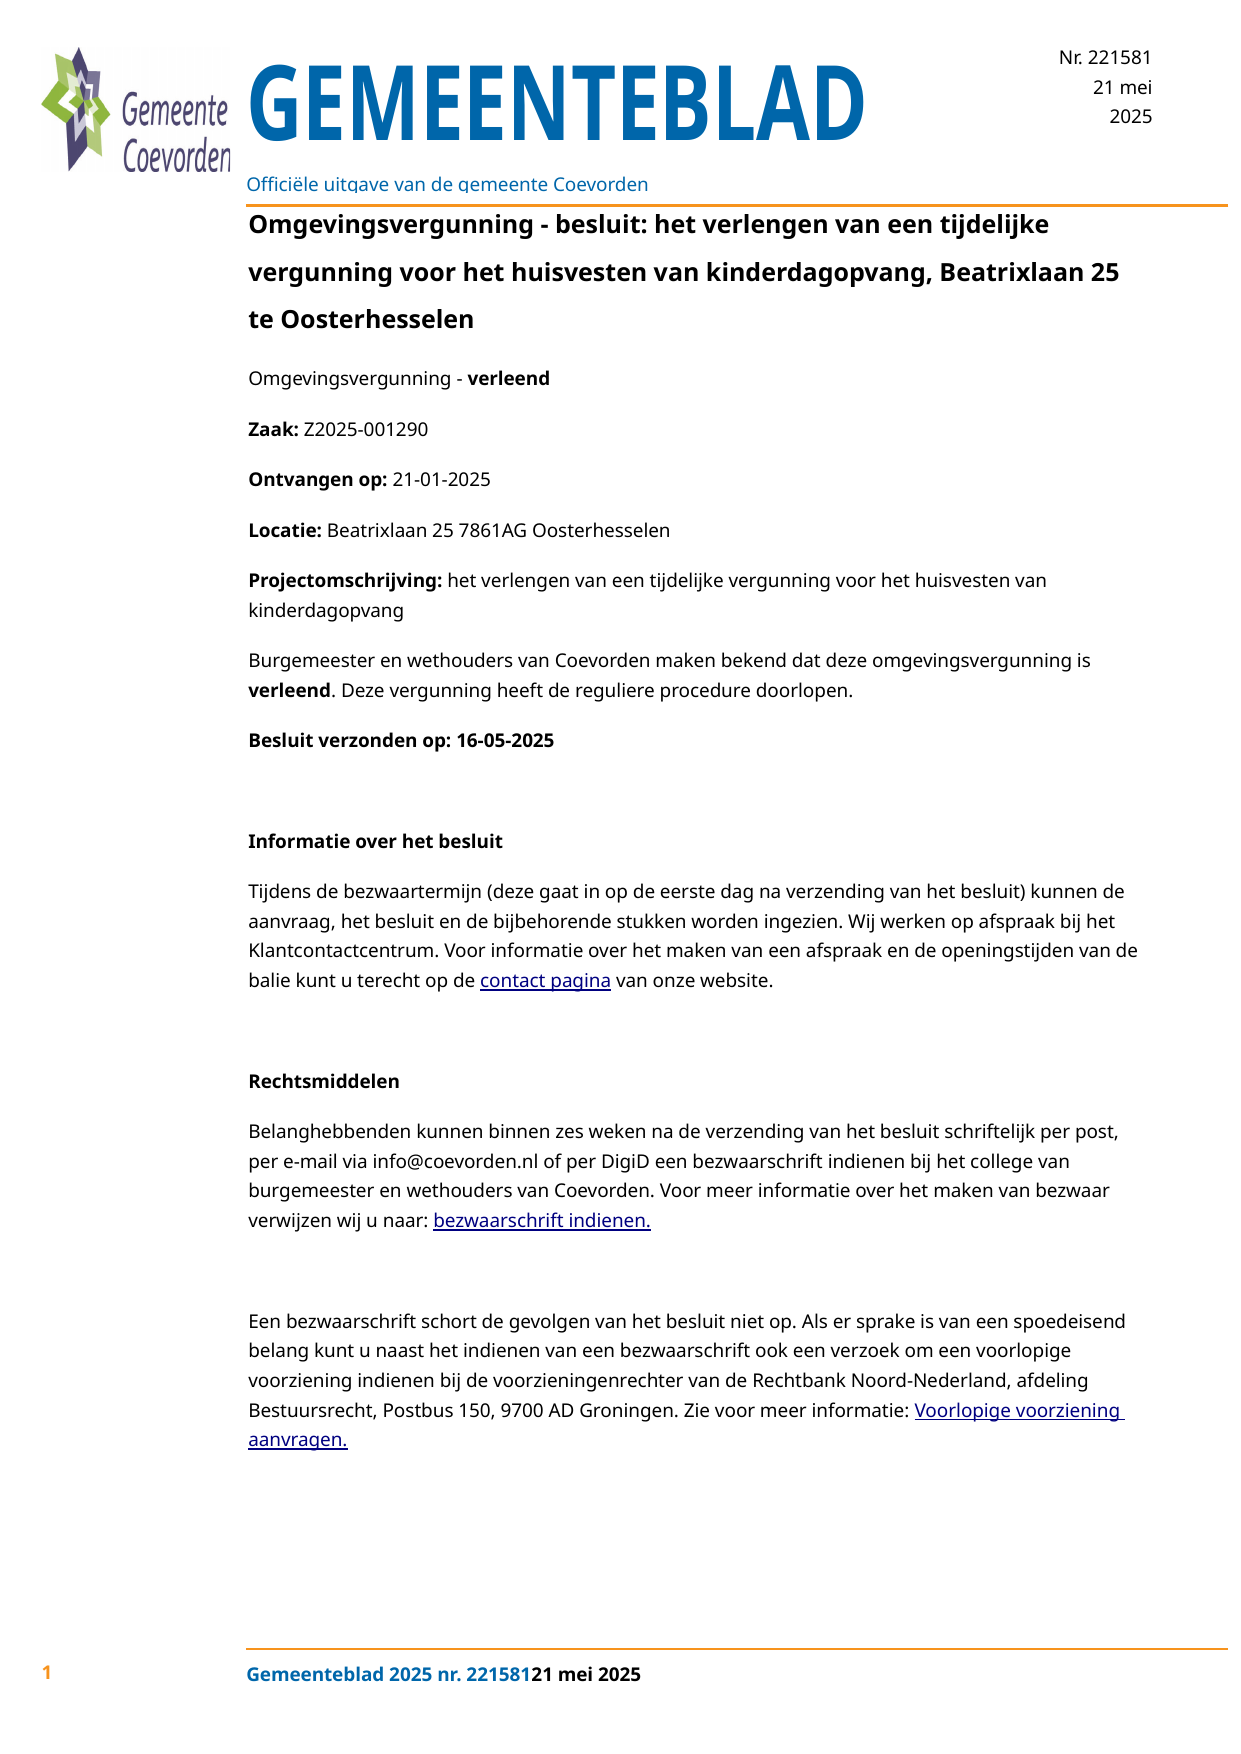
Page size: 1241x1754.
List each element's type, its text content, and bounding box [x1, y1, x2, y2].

picture [41, 47, 231, 172]
text Een bezwaarschrift schort de gevolgen van het besluit niet op. Als er sprake is van een spoedeisend belang kunt u naast het indienen van een bezwaarschrift ook een verzoek om een voorlopige voorziening indienen bij de voorzieningenrechter van de Rechtbank Noord-Nederland, afdeling Bestuursrecht, Postbus 150, 9700 AD Groningen. Zie voor meer informatie: Voorlopige voorziening aanvragen. [248, 1308, 1152, 1452]
text Ontvangen op: 21-01-2025 [248, 466, 1152, 492]
text Tijdens de bezwaartermijn (deze gaat in op de eerste dag na verzending van het besluit) kunnen de aanvraag, het besluit en de bijbehorende stukken worden ingezien. Wij werken op afspraak bij het Klantcontactcentrum. Voor informatie over het maken van een afspraak en de openingstijden van de balie kunt u terecht op de contact pagina van onze website. [248, 878, 1152, 993]
text Omgevingsvergunning - besluit: het verlengen van een tijdelijke vergunning voor het huisvesten van kinderdagopvang, Beatrixlaan 25 te Oosterhesselen [248, 207, 1152, 336]
text Zaak: Z2025-001290 [248, 416, 1152, 442]
text Omgevingsvergunning - verleend [248, 366, 1152, 391]
text Belanghebbenden kunnen binnen zes weken na de verzending van het besluit schriftelijk per post, per e-mail via info@coevorden.nl of per DigiD een bezwaarschrift indienen bij het college van burgemeester en wethouders van Coevorden. Voor meer informatie over het maken van bezwaar verwijzen wij u naar: bezwaarschrift indienen. [248, 1118, 1152, 1233]
text Rechtsmiddelen [248, 1068, 1152, 1094]
text Informatie over het besluit [248, 828, 1152, 854]
text Locatie: Beatrixlaan 25 7861AG Oosterhesselen [248, 517, 1152, 542]
text Besluit verzonden op: 16-05-2025 [248, 727, 1152, 753]
text Projectomschrijving: het verlengen van een tijdelijke vergunning voor het huisvesten van kinderdagopvang [248, 567, 1152, 622]
text Burgemeester en wethouders van Coevorden maken bekend dat deze omgevingsvergunning is verleend. Deze vergunning heeft de reguliere procedure doorlopen. [248, 647, 1152, 702]
